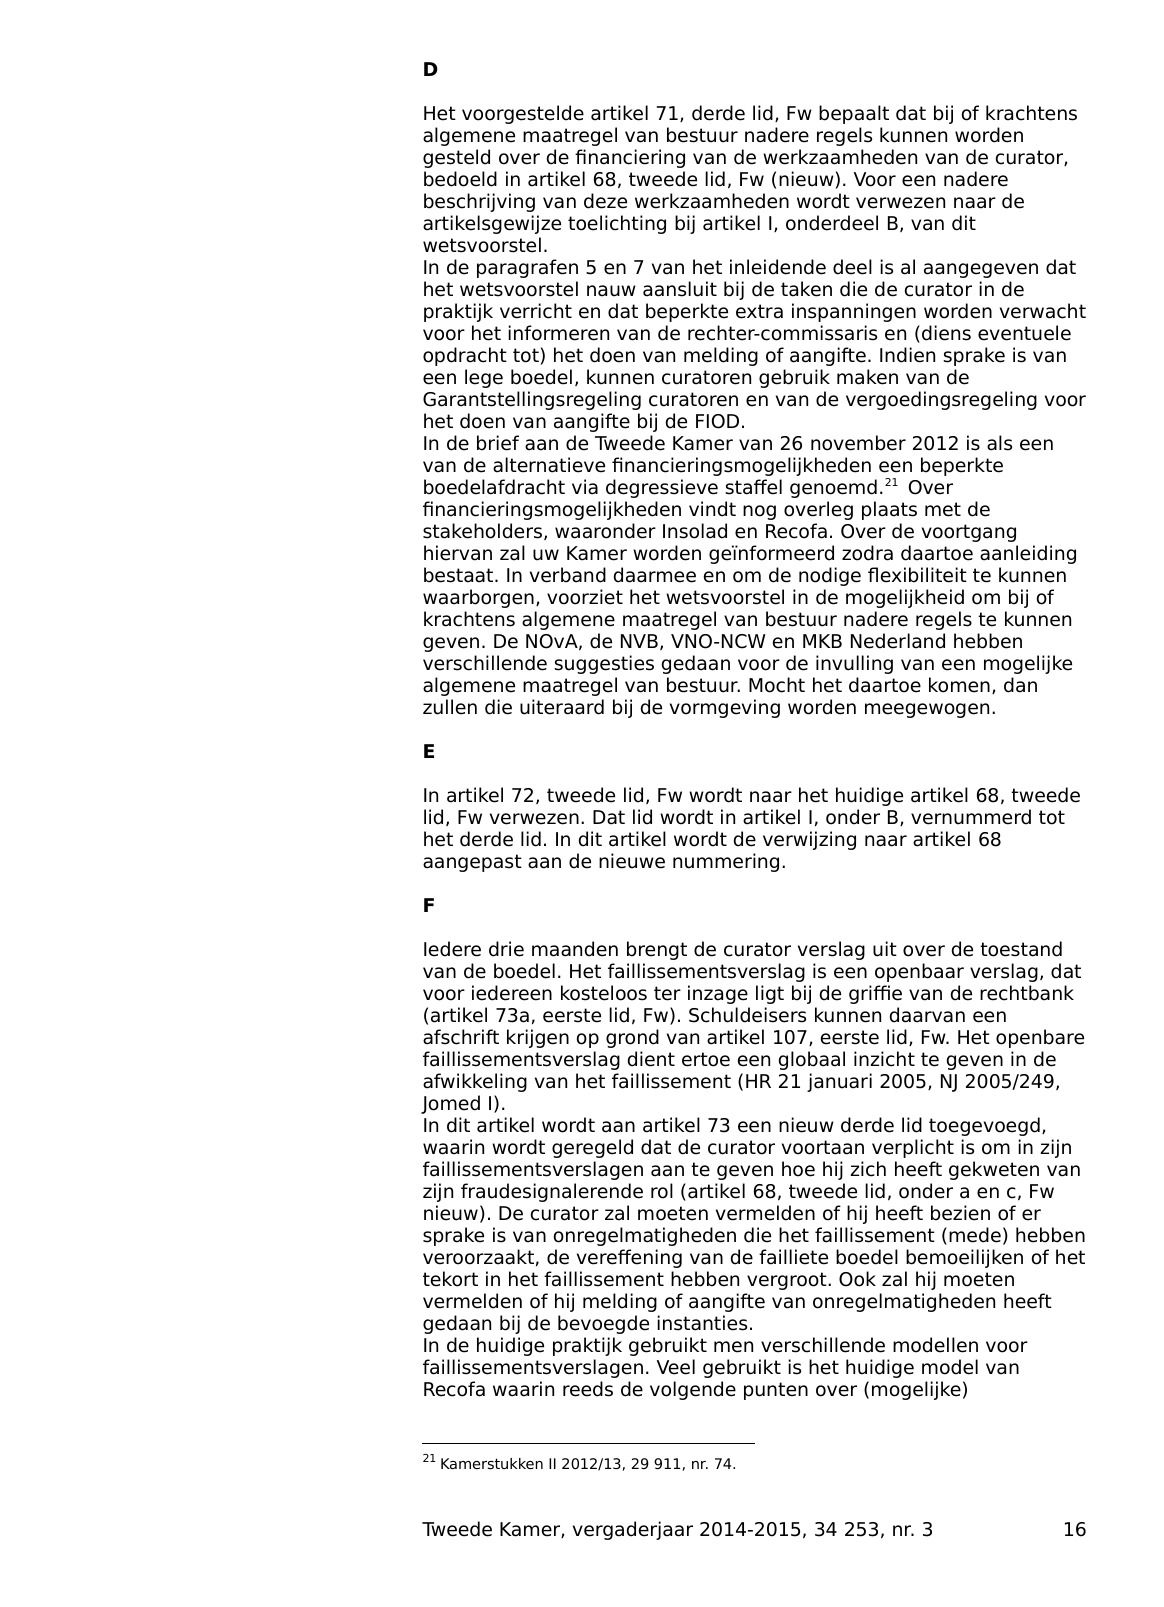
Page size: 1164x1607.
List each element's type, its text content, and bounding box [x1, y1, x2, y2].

text Kamerstukken II 2012/13, 29 911, nr. 74. [422, 1452, 1087, 1474]
text In de huidige praktijk gebruikt men verschillende modellen voor faillissementsverslagen. Veel gebruikt is het huidige model van Recofa waarin reeds de volgende punten over (mogelijke) [422, 1335, 1087, 1401]
text Iedere drie maanden brengt de curator verslag uit over de toestand van de boedel. Het faillissementsverslag is een openbaar verslag, dat voor iedereen kosteloos ter inzage ligt bij de griffie van de rechtbank (artikel 73a, eerste lid, Fw). Schuldeisers kunnen daarvan een afschrift krijgen op grond van artikel 107, eerste lid, Fw. Het openbare faillissementsverslag dient ertoe een globaal inzicht te geven in de afwikkeling van het faillissement (HR 21 januari 2005, NJ 2005/249, Jomed I). [422, 939, 1087, 1115]
text In de paragrafen 5 en 7 van het inleidende deel is al aangegeven dat het wetsvoorstel nauw aansluit bij de taken die de curator in de praktijk verricht en dat beperkte extra inspanningen worden verwacht voor het informeren van de rechter-commissaris en (diens eventuele opdracht tot) het doen van melding of aangifte. Indien sprake is van een lege boedel, kunnen curatoren gebruik maken van de Garantstellingsregeling curatoren en van de vergoedingsregeling voor het doen van aangifte bij de FIOD. [422, 257, 1087, 433]
subtitle E [422, 741, 1087, 763]
text In artikel 72, tweede lid, Fw wordt naar het huidige artikel 68, tweede lid, Fw verwezen. Dat lid wordt in artikel I, onder B, vernummerd tot het derde lid. In dit artikel wordt de verwijzing naar artikel 68 aangepast aan de nieuwe nummering. [422, 785, 1087, 873]
subtitle D [422, 59, 1087, 81]
subtitle F [422, 895, 1087, 917]
text In de brief aan de Tweede Kamer van 26 november 2012 is als een van de alternatieve financieringsmogelijkheden een beperkte boedelafdracht via degressieve staffel genoemd. Over financieringsmogelijkheden vindt nog overleg plaats met de stakeholders, waaronder Insolad en Recofa. Over de voortgang hiervan zal uw Kamer worden geïnformeerd zodra daartoe aanleiding bestaat. In verband daarmee en om de nodige flexibiliteit te kunnen waarborgen, voorziet het wetsvoorstel in de mogelijkheid om bij of krachtens algemene maatregel van bestuur nadere regels te kunnen geven. De NOvA, de NVB, VNO-NCW en MKB Nederland hebben verschillende suggesties gedaan voor de invulling van een mogelijke algemene maatregel van bestuur. Mocht het daartoe komen, dan zullen die uiteraard bij de vormgeving worden meegewogen. [422, 433, 1087, 719]
text In dit artikel wordt aan artikel 73 een nieuw derde lid toegevoegd, waarin wordt geregeld dat de curator voortaan verplicht is om in zijn faillissementsverslagen aan te geven hoe hij zich heeft gekweten van zijn fraudesignalerende rol (artikel 68, tweede lid, onder a en c, Fw nieuw). De curator zal moeten vermelden of hij heeft bezien of er sprake is van onregelmatigheden die het faillissement (mede) hebben veroorzaakt, de vereffening van de failliete boedel bemoeilijken of het tekort in het faillissement hebben vergroot. Ook zal hij moeten vermelden of hij melding of aangifte van onregelmatigheden heeft gedaan bij de bevoegde instanties. [422, 1115, 1087, 1335]
text Het voorgestelde artikel 71, derde lid, Fw bepaalt dat bij of krachtens algemene maatregel van bestuur nadere regels kunnen worden gesteld over de financiering van de werkzaamheden van de curator, bedoeld in artikel 68, tweede lid, Fw (nieuw). Voor een nadere beschrijving van deze werkzaamheden wordt verwezen naar de artikelsgewijze toelichting bij artikel I, onderdeel B, van dit wetsvoorstel. [422, 103, 1087, 257]
